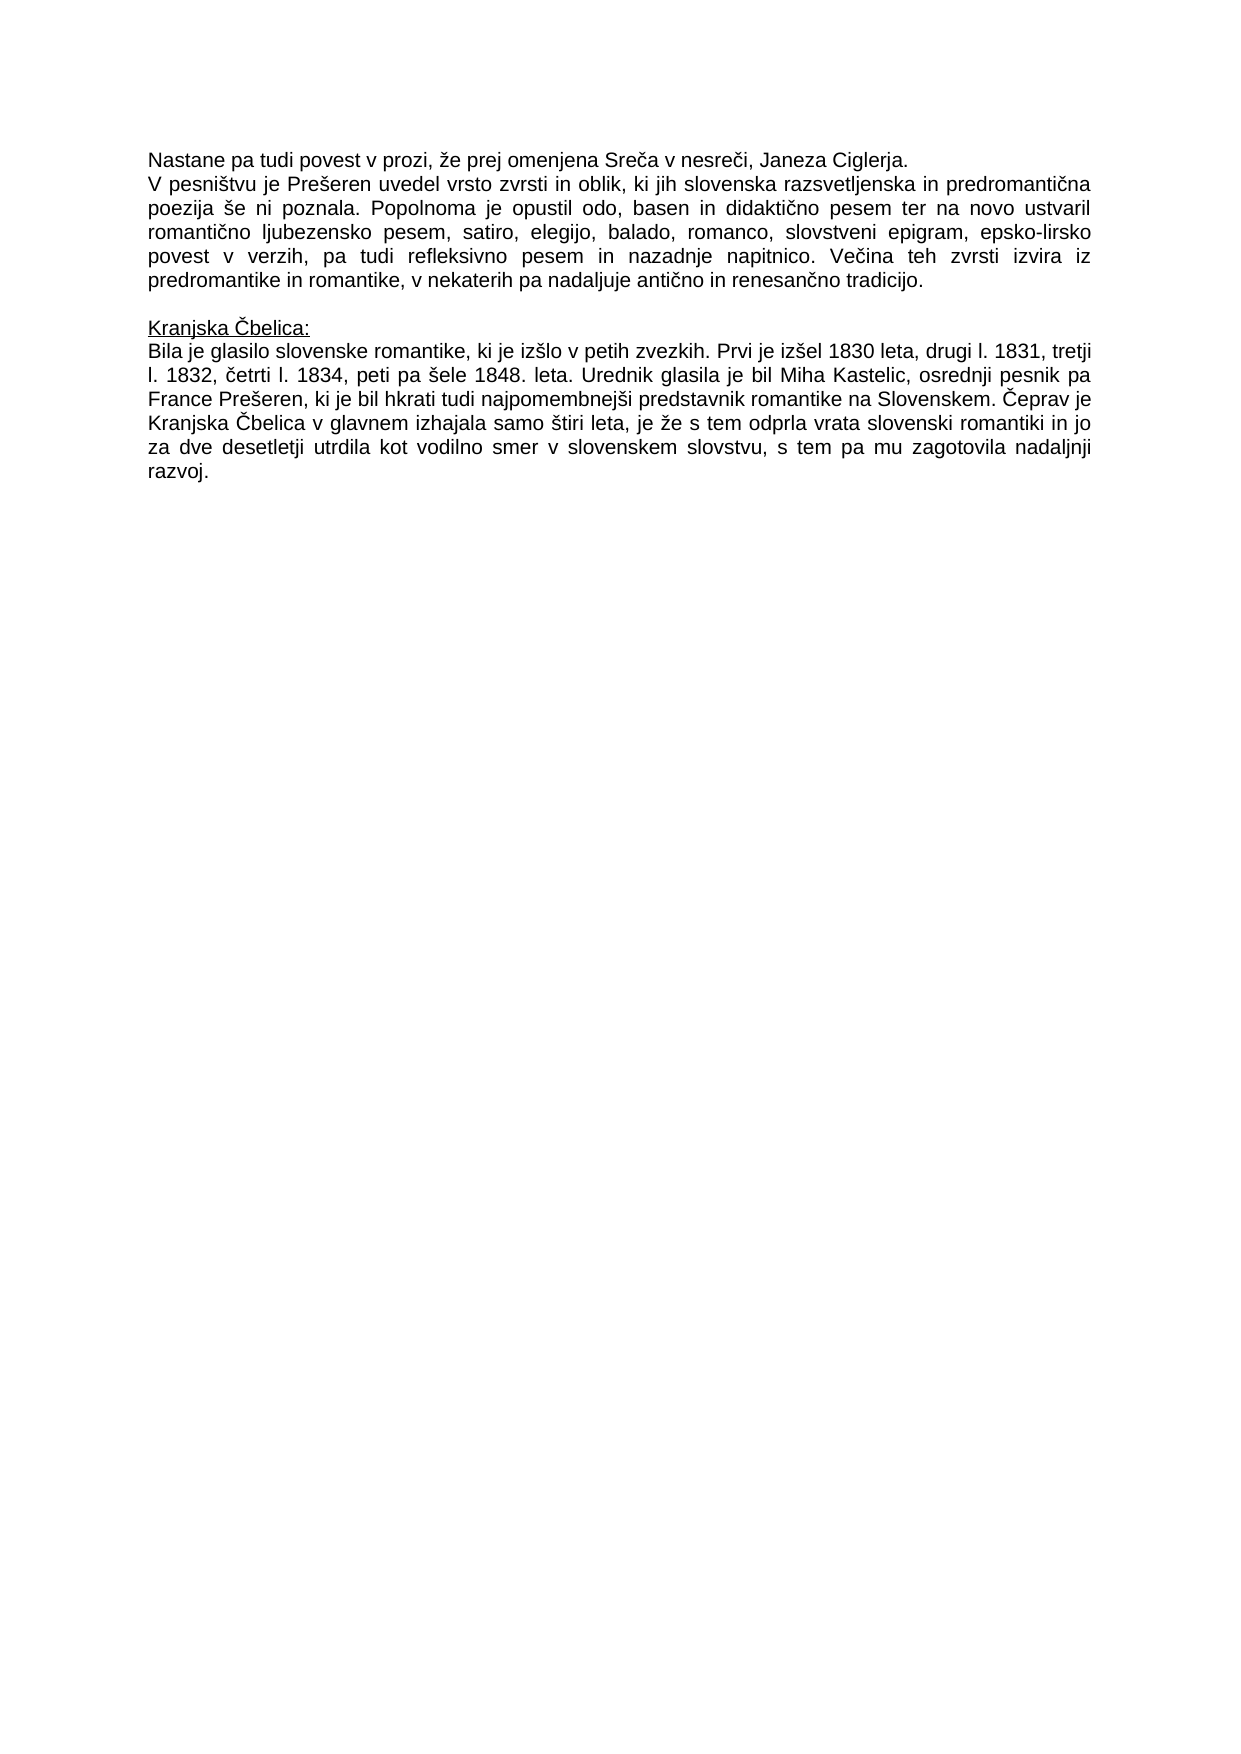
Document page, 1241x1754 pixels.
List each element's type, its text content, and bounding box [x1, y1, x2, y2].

text V pesništvu je Prešeren uvedel vrsto zvrsti in oblik, ki jih slovenska razsvetljenska in predromantična poezija še ni poznala. Popolnoma je opustil odo, basen in didaktično pesem ter na novo ustvaril romantično ljubezensko pesem, satiro, elegijo, balado, romanco, slovstveni epigram, epsko-lirsko povest v verzih, pa tudi refleksivno pesem in nazadnje napitnico. Večina teh zvrsti izvira iz predromantike in romantike, v nekaterih pa nadaljuje antično in renesančno tradicijo. [148, 172, 1093, 291]
text Nastane pa tudi povest v prozi, že prej omenjena Sreča v nesreči, Janeza Ciglerja. [148, 148, 1093, 172]
text Kranjska Čbelica: [148, 315, 1093, 339]
text Bila je glasilo slovenske romantike, ki je izšlo v petih zvezkih. Prvi je izšel 1830 leta, drugi l. 1831, tretji l. 1832, četrti l. 1834, peti pa šele 1848. leta. Urednik glasila je bil Miha Kastelic, osrednji pesnik pa France Prešeren, ki je bil hkrati tudi najpomembnejši predstavnik romantike na Slovenskem. Čeprav je Kranjska Čbelica v glavnem izhajala samo štiri leta, je že s tem odprla vrata slovenski romantiki in jo za dve desetletji utrdila kot vodilno smer v slovenskem slovstvu, s tem pa mu zagotovila nadaljnji razvoj. [148, 339, 1093, 483]
